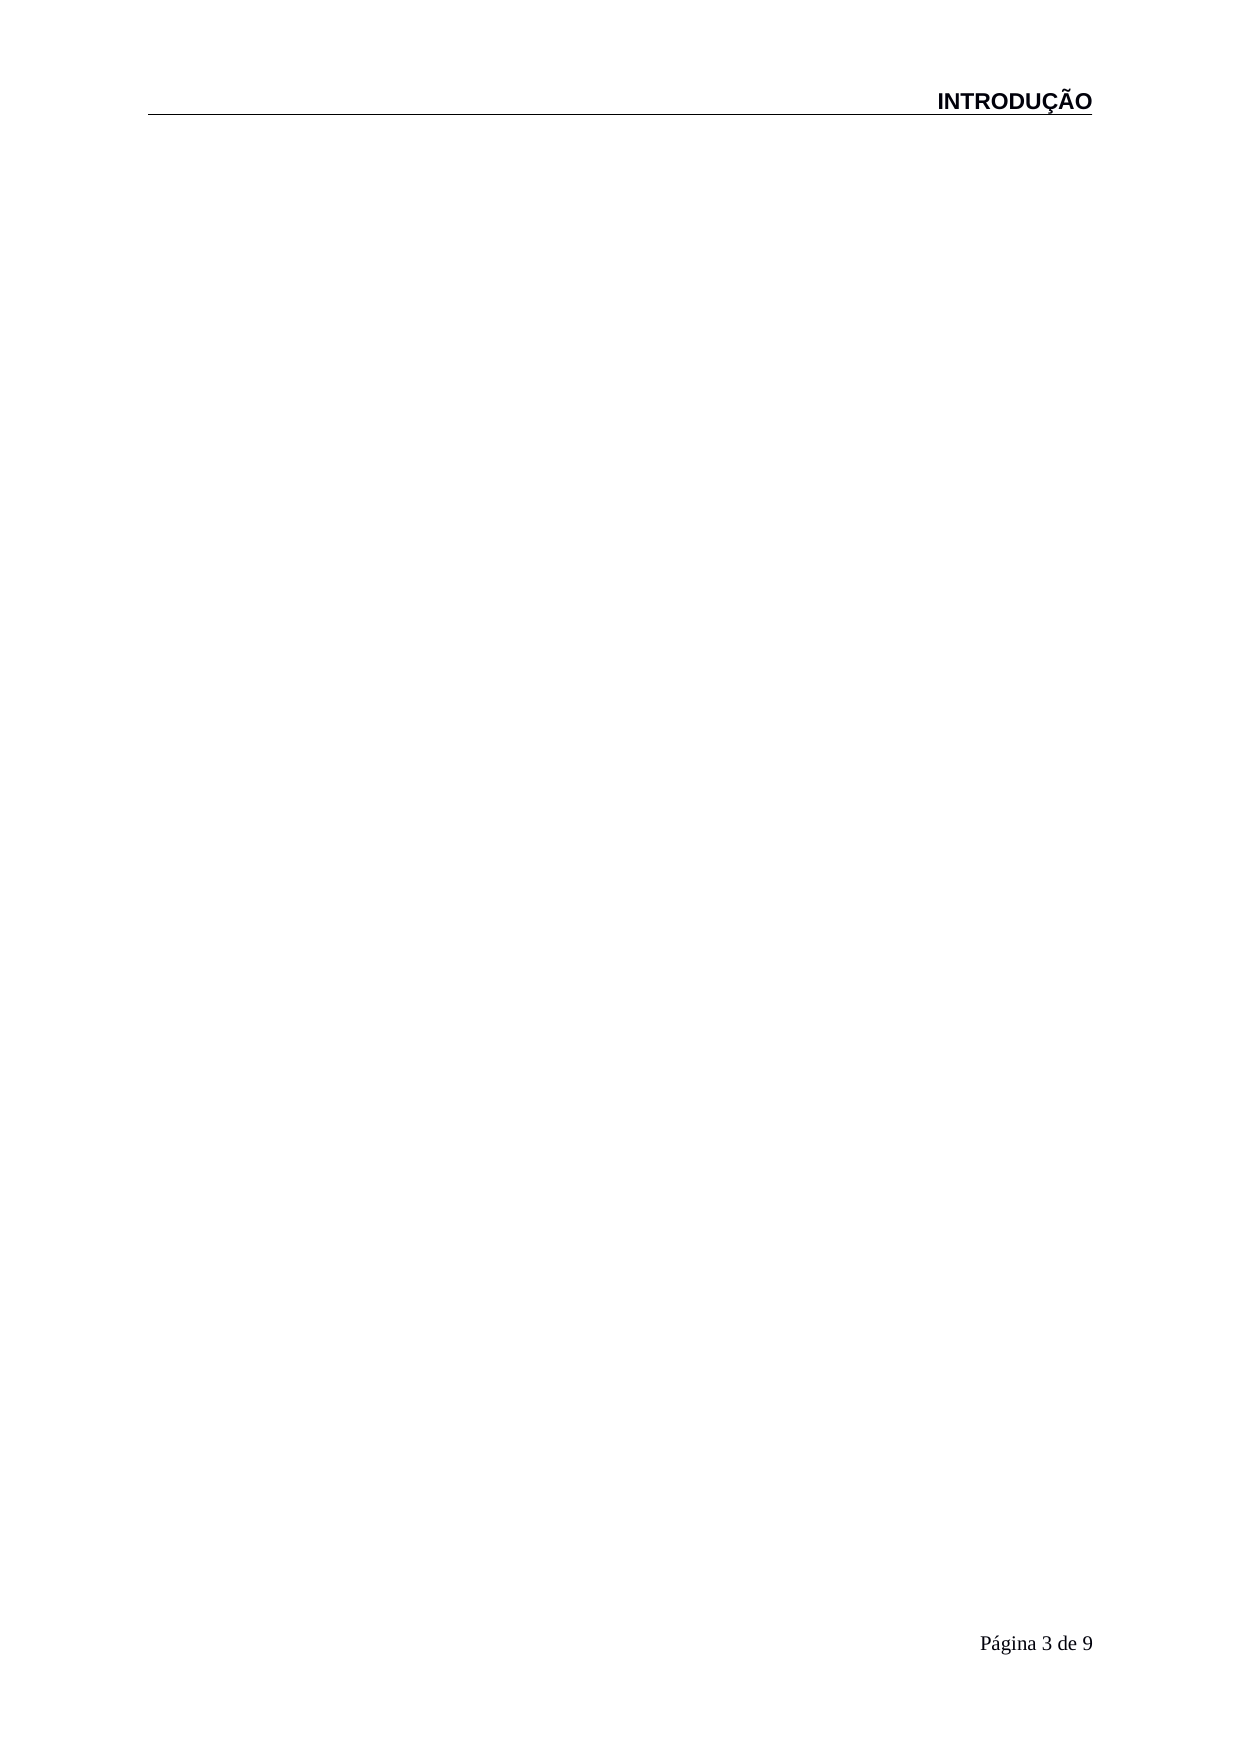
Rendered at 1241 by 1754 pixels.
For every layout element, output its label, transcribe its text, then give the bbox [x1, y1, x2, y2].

text INTRODUÇÃO [148, 88, 1092, 114]
